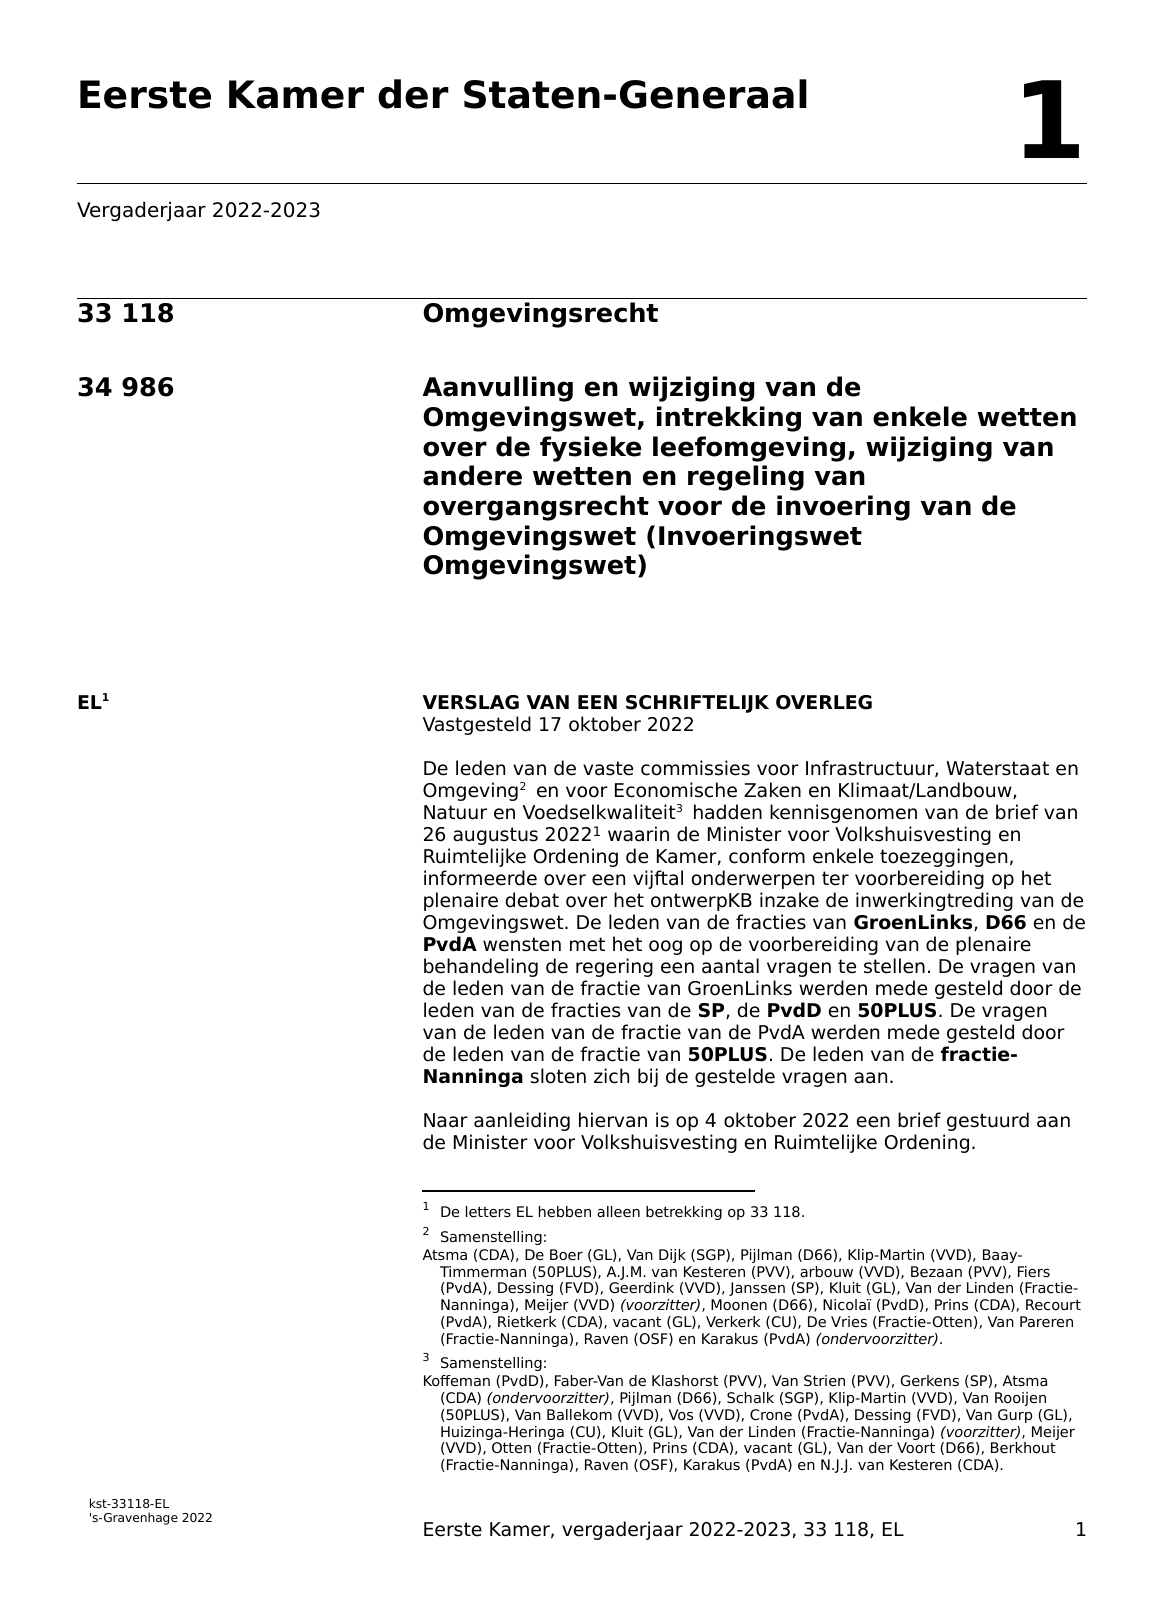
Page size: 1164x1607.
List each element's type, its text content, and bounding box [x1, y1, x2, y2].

subtitle 33 118 Omgevingsrecht [77, 299, 1087, 329]
subtitle 34 986 Aanvulling en wijziging van de Omgevingswet, intrekking van enkele wetten over de fysieke leefomgeving, wijziging van andere wetten en regeling van overgangsrecht voor de invoering van de Omgevingswet (Invoeringswet Omgevingswet) [77, 373, 1087, 581]
text Naar aanleiding hiervan is op 4 oktober 2022 een brief gestuurd aan de Minister voor Volkshuisvesting en Ruimtelijke Ordening. [422, 1110, 1087, 1154]
text Vastgesteld 17 oktober 2022 [422, 714, 1087, 736]
text Samenstelling: [422, 1225, 1087, 1247]
text kst-33118-EL [88, 1497, 323, 1511]
table_header Eerste Kamer der Staten-Generaal [77, 59, 886, 183]
text Atsma (CDA), De Boer (GL), Van Dijk (SGP), Pijlman (D66), Klip-Martin (VVD), Baay-Timmerman (50PLUS), A.J.M. van Kesteren (PVV), arbouw (VVD), Bezaan (PVV), Fiers (PvdA), Dessing (FVD), Geerdink (VVD), Janssen (SP), Kluit (GL), Van der Linden (Fractie-Nanninga), Meijer (VVD) (voorzitter), Moonen (D66), Nicolaï (PvdD), Prins (CDA), Recourt (PvdA), Rietkerk (CDA), vacant (GL), Verkerk (CU), De Vries (Fractie-Otten), Van Pareren (Fractie-Nanninga), Raven (OSF) en Karakus (PvdA) (ondervoorzitter). [422, 1247, 1087, 1348]
text Koffeman (PvdD), Faber-Van de Klashorst (PVV), Van Strien (PVV), Gerkens (SP), Atsma (CDA) (ondervoorzitter), Pijlman (D66), Schalk (SGP), Klip-Martin (VVD), Van Rooijen (50PLUS), Van Ballekom (VVD), Vos (VVD), Crone (PvdA), Dessing (FVD), Van Gurp (GL), Huizinga-Heringa (CU), Kluit (GL), Van der Linden (Fractie-Nanninga) (voorzitter), Meijer (VVD), Otten (Fractie-Otten), Prins (CDA), vacant (GL), Van der Voort (D66), Berkhout (Fractie-Nanninga), Raven (OSF), Karakus (PvdA) en N.J.J. van Kesteren (CDA). [422, 1373, 1087, 1474]
text 's-Gravenhage 2022 [88, 1511, 323, 1525]
text De letters EL hebben alleen betrekking op 33 118. [422, 1200, 1087, 1222]
table_header 1 [886, 59, 1087, 183]
table_cell Vergaderjaar 2022-2023 [77, 184, 1087, 298]
subtitle EL VERSLAG VAN EEN SCHRIFTELIJK OVERLEG [77, 692, 1087, 714]
text De leden van de vaste commissies voor Infrastructuur, Waterstaat en Omgeving en voor Economische Zaken en Klimaat/Landbouw, Natuur en Voedselkwaliteit hadden kennisgenomen van de brief van 26 augustus 20221 waarin de Minister voor Volkshuisvesting en Ruimtelijke Ordening de Kamer, conform enkele toezeggingen, informeerde over een vijftal onderwerpen ter voorbereiding op het plenaire debat over het ontwerpKB inzake de inwerkingtreding van de Omgevingswet. De leden van de fracties van GroenLinks, D66 en de PvdA wensten met het oog op de voorbereiding van de plenaire behandeling de regering een aantal vragen te stellen. De vragen van de leden van de fractie van GroenLinks werden mede gesteld door de leden van de fracties van de SP, de PvdD en 50PLUS. De vragen van de leden van de fractie van de PvdA werden mede gesteld door de leden van de fractie van 50PLUS. De leden van de fractie-Nanninga sloten zich bij de gestelde vragen aan. [422, 758, 1087, 1088]
text Samenstelling: [422, 1351, 1087, 1373]
